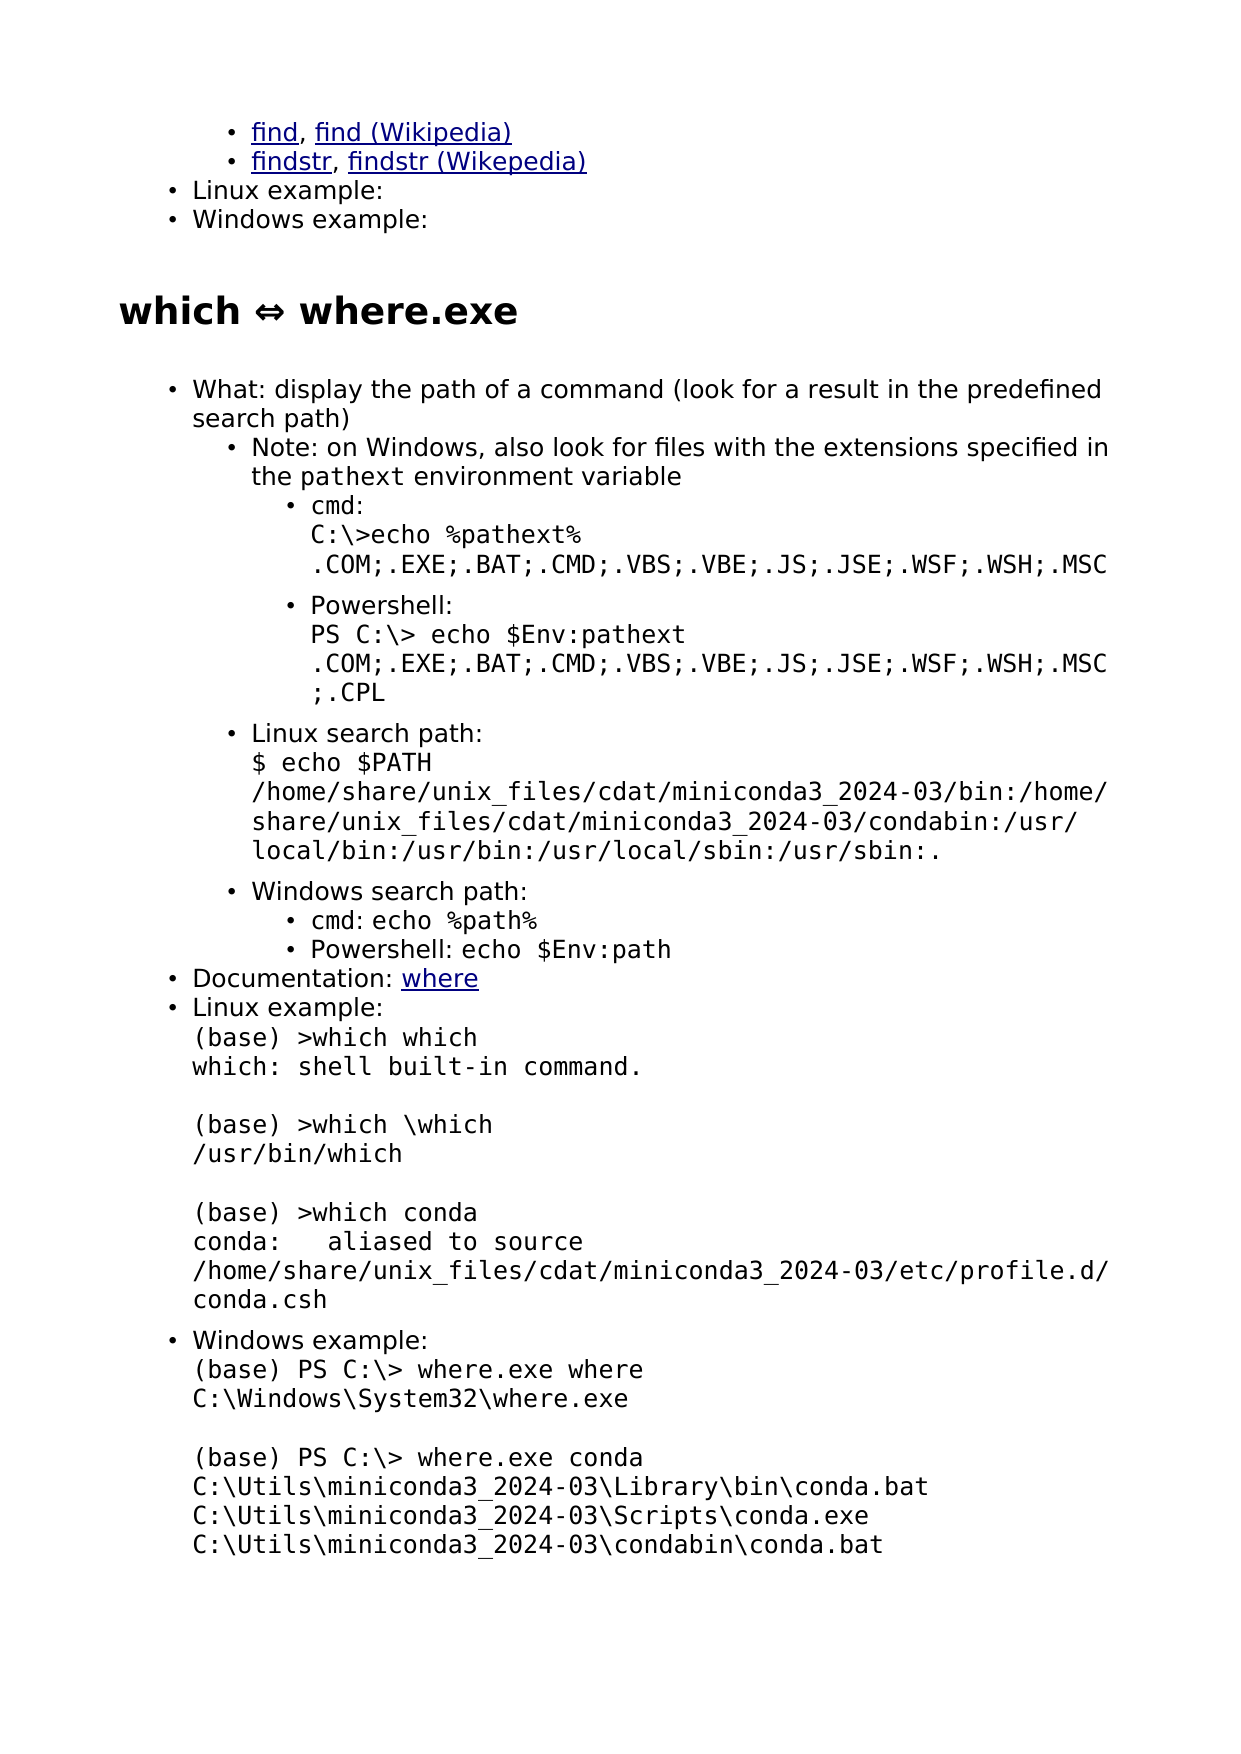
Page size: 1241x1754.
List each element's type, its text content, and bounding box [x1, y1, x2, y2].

list Documentation: where [177, 964, 1122, 993]
list Windows example: [177, 206, 1122, 235]
list Linux search path: [236, 719, 1122, 748]
list cmd: echo %path% [295, 906, 1122, 935]
list C:\>echo %pathext% .COM;.EXE;.BAT;.CMD;.VBS;.VBE;.JS;.JSE;.WSF;.WSH;.MSC [295, 521, 1122, 579]
list Linux example: [177, 176, 1122, 206]
list $ echo $PATH /home/share/unix_files/cdat/miniconda3_2024-03/bin:/home/share/unix_files/cdat/miniconda3_2024-03/condabin:/usr/local/bin:/usr/bin:/usr/local/sbin:/usr/sbin:. [236, 748, 1122, 865]
list (base) PS C:\> where.exe where C:\Windows\System32\where.exe (base) PS C:\> where.exe conda C:\Utils\miniconda3_2024-03\Library\bin\conda.bat C:\Utils\miniconda3_2024-03\Scripts\conda.exe C:\Utils\miniconda3_2024-03\condabin\conda.bat [177, 1355, 1122, 1559]
list What: display the path of a command (look for a result in the predefined search path) [177, 375, 1122, 433]
list Powershell: [295, 591, 1122, 620]
list Linux example: [177, 993, 1122, 1023]
list cmd: [295, 492, 1122, 521]
list Windows search path: [236, 877, 1122, 906]
list Windows example: [177, 1326, 1122, 1355]
list findstr, findstr (Wikepedia) [236, 147, 1122, 176]
list PS C:\> echo $Env:pathext .COM;.EXE;.BAT;.CMD;.VBS;.VBE;.JS;.JSE;.WSF;.WSH;.MSC;.CPL [295, 620, 1122, 707]
list find, find (Wikipedia) [236, 118, 1122, 147]
list Note: on Windows, also look for files with the extensions specified in the pathext environment variable [236, 433, 1122, 492]
subtitle which ⇔ where.exe [118, 289, 1122, 333]
list (base) >which which which: shell built-in command. (base) >which \which /usr/bin/which (base) >which conda conda: aliased to source /home/share/unix_files/cdat/miniconda3_2024-03/etc/profile.d/conda.csh [177, 1023, 1122, 1314]
list Powershell: echo $Env:path [295, 935, 1122, 964]
